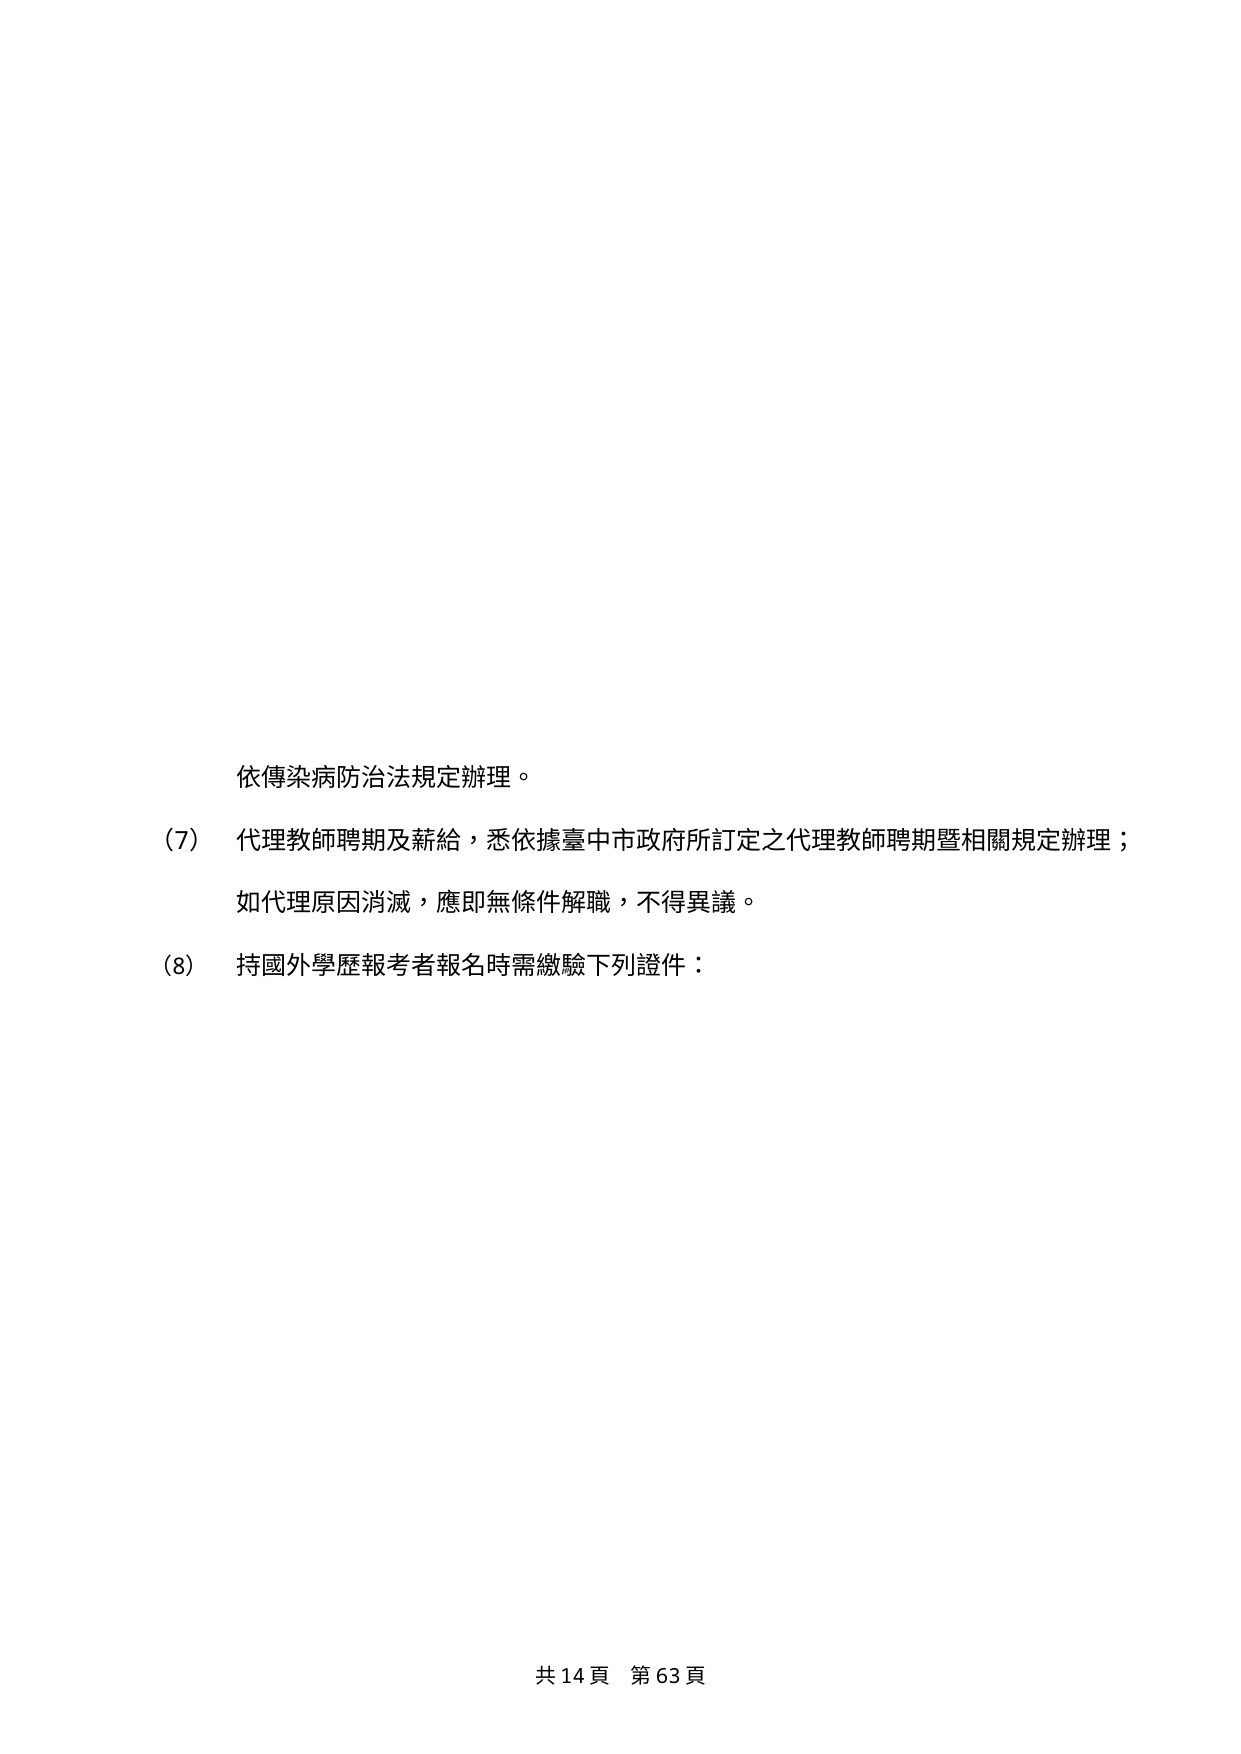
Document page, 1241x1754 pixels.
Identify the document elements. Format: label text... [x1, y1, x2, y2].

list 持國外學歷報考者報名時需繳驗下列證件： [149, 922, 1122, 984]
list 代理教師聘期及薪給，悉依據臺中市政府所訂定之代理教師聘期暨相關規定辦理；如代理原因消滅，應即無條件解職，不得異議。 [149, 797, 1122, 922]
list 依傳染病防治法規定辦理。 [149, 734, 1122, 797]
